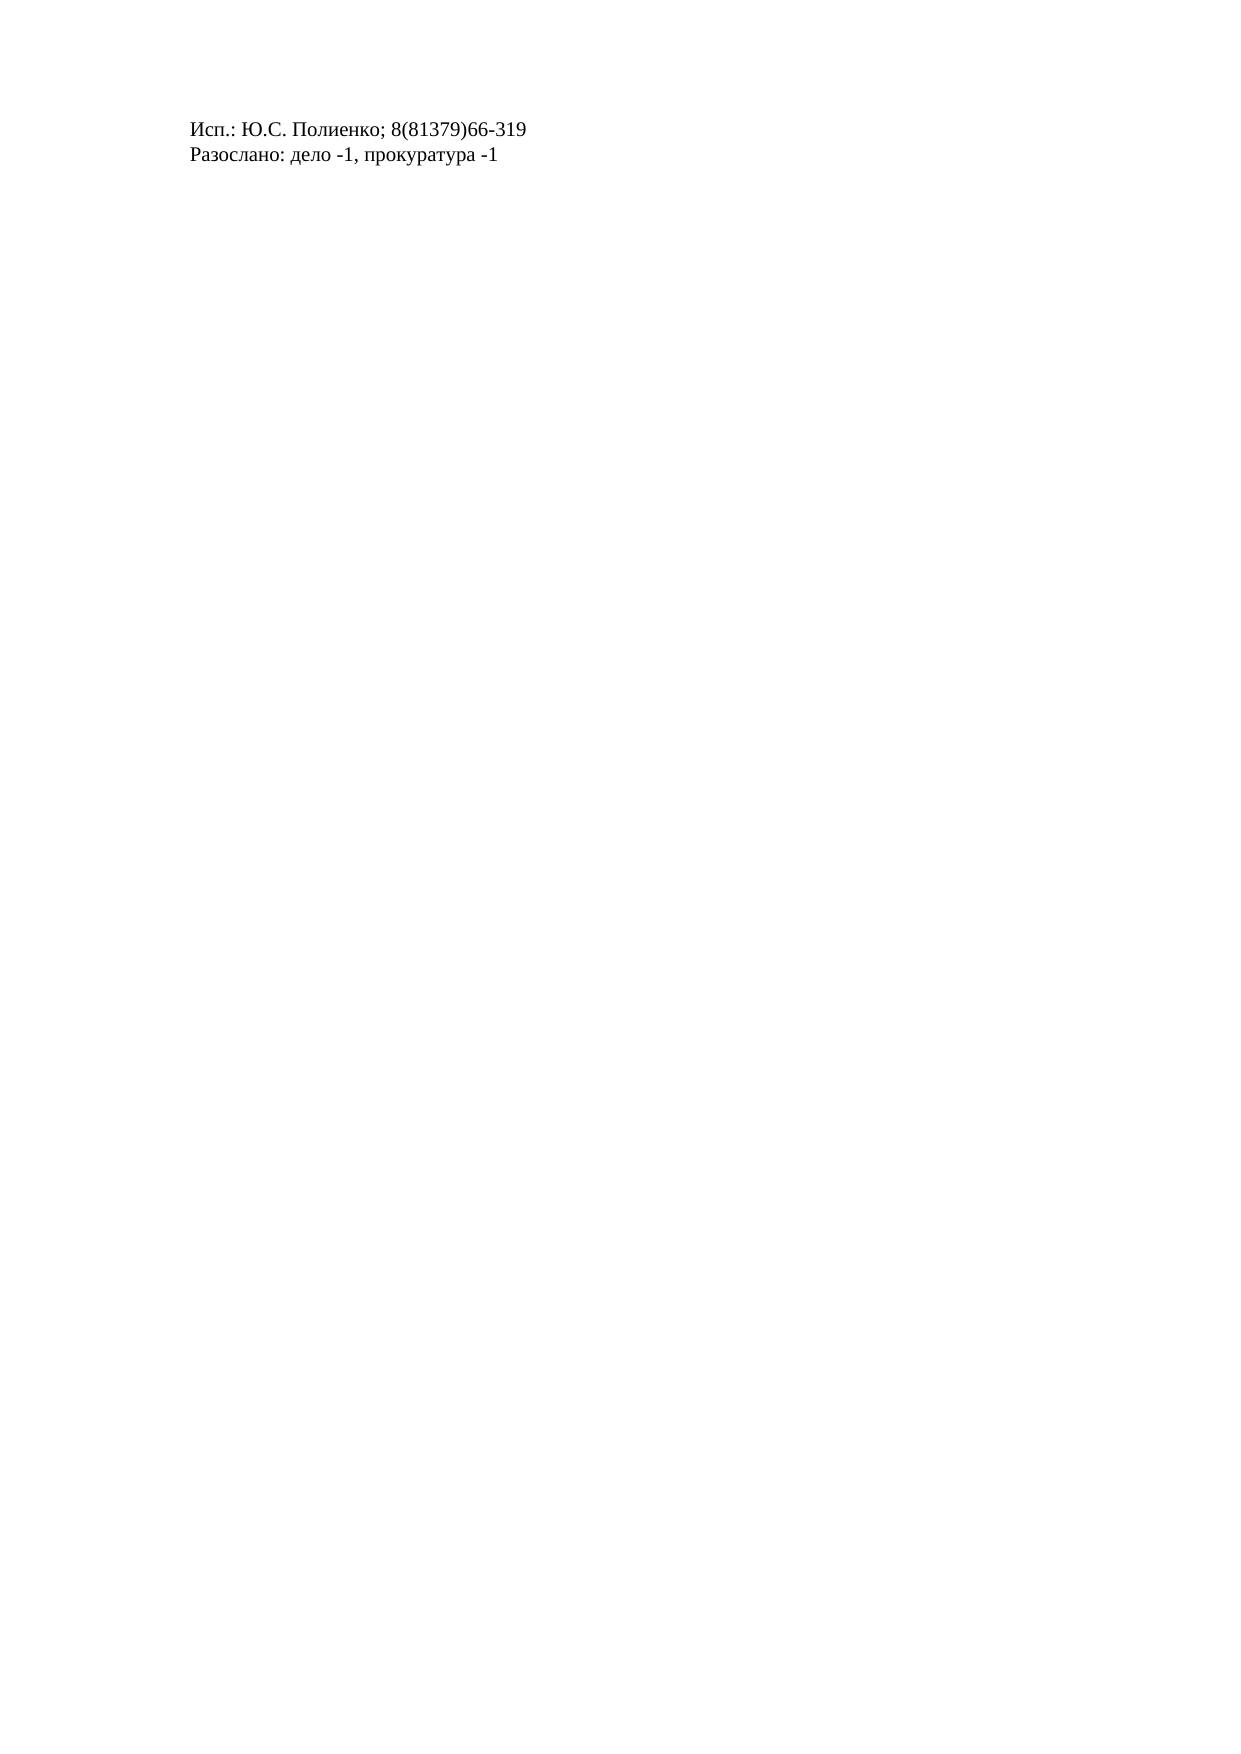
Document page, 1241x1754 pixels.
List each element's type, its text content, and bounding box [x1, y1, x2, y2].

text Исп.: Ю.С. Полиенко; 8(81379)66-319 [131, 117, 1107, 141]
text Разослано: дело -1, прокуратура -1 [131, 141, 1107, 166]
